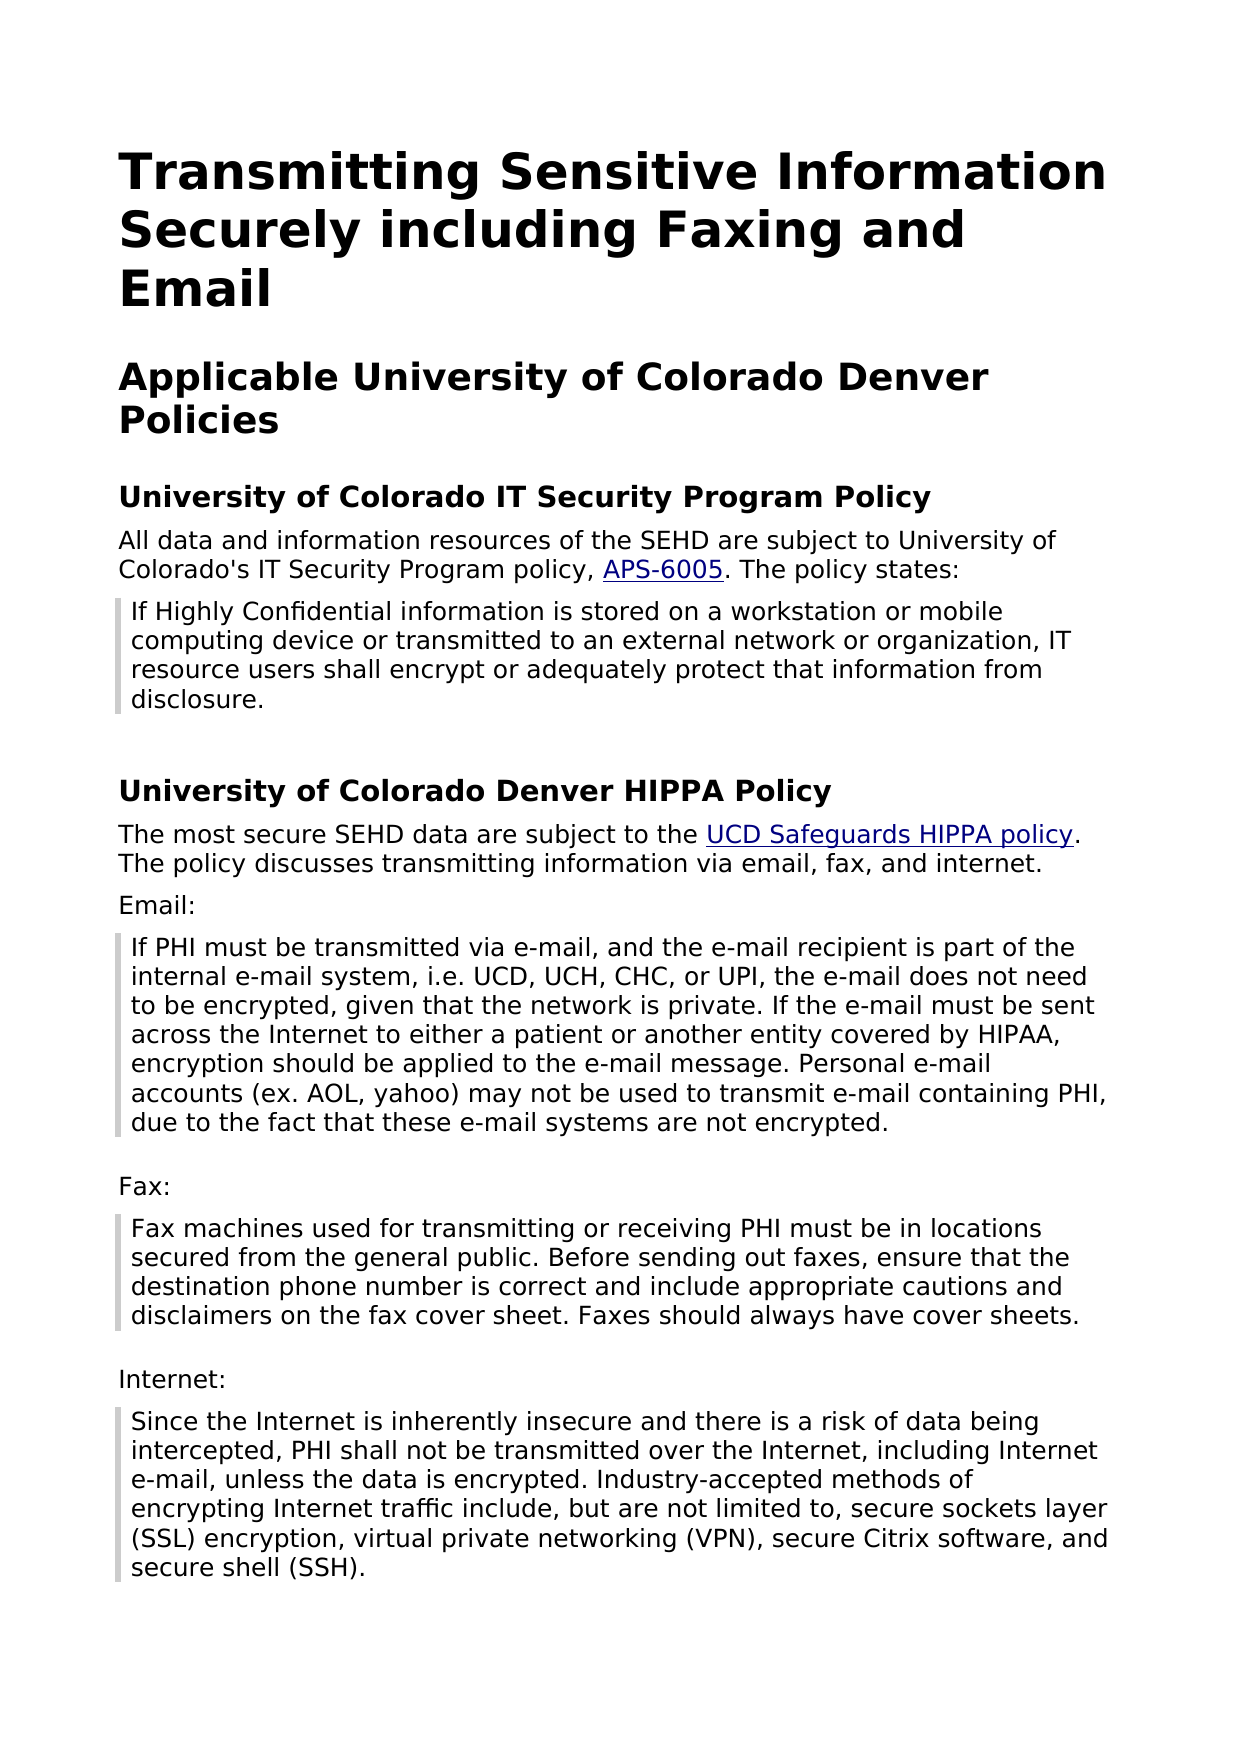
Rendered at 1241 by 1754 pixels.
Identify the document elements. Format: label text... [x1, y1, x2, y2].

table_header Fax machines used for transmitting or receiving PHI must be in locations secured from the general public. Before sending out faxes, ensure that the destination phone number is correct and include appropriate cautions and disclaimers on the fax cover sheet. Faxes should always have cover sheets. [121, 1214, 1122, 1331]
subtitle University of Colorado IT Security Program Policy [118, 480, 1122, 514]
text All data and information resources of the SEHD are subject to University of Colorado's IT Security Program policy, APS-6005. The policy states: [118, 527, 1122, 585]
subtitle University of Colorado Denver HIPPA Policy [118, 774, 1122, 808]
text Email: [118, 891, 1122, 921]
table_header If PHI must be transmitted via e-mail, and the e-mail recipient is part of the internal e-mail system, i.e. UCD, UCH, CHC, or UPI, the e-mail does not need to be encrypted, given that the network is private. If the e-mail must be sent across the Internet to either a patient or another entity covered by HIPAA, encryption should be applied to the e-mail message. Personal e-mail accounts (ex. AOL, yahoo) may not be used to transmit e-mail containing PHI, due to the fact that these e-mail systems are not encrypted. [121, 933, 1122, 1137]
text Fax: [118, 1172, 1122, 1201]
subtitle Applicable University of Colorado Denver Policies [118, 355, 1122, 443]
text Internet: [118, 1366, 1122, 1395]
text The most secure SEHD data are subject to the UCD Safeguards HIPPA policy. The policy discusses transmitting information via email, fax, and internet. [118, 821, 1122, 879]
subtitle Transmitting Sensitive Information Securely including Faxing and Email [118, 143, 1122, 318]
table_header If Highly Confidential information is stored on a workstation or mobile computing device or transmitted to an external network or organization, IT resource users shall encrypt or adequately protect that information from disclosure. [121, 598, 1122, 714]
table_header Since the Internet is inherently insecure and there is a risk of data being intercepted, PHI shall not be transmitted over the Internet, including Internet e-mail, unless the data is encrypted. Industry-accepted methods of encrypting Internet traffic include, but are not limited to, secure sockets layer (SSL) encryption, virtual private networking (VPN), secure Citrix software, and secure shell (SSH). [121, 1407, 1122, 1582]
